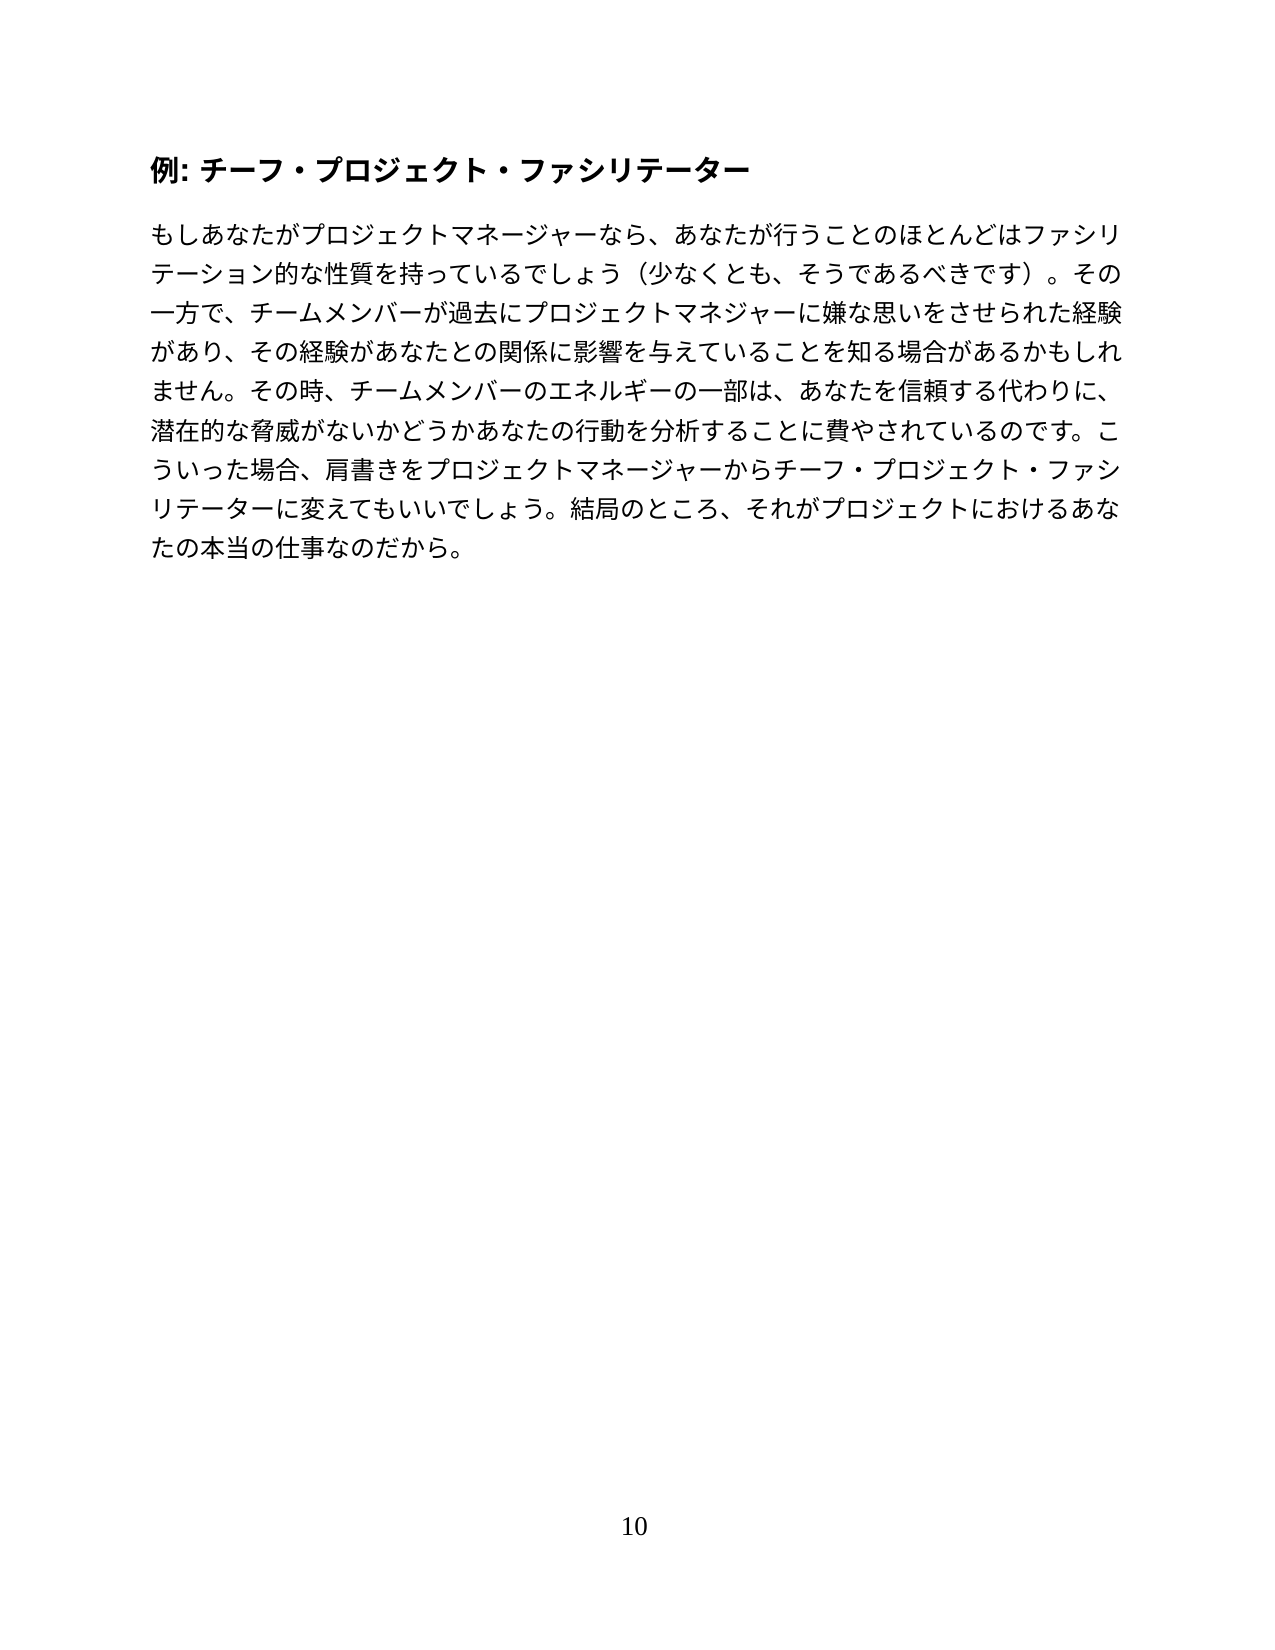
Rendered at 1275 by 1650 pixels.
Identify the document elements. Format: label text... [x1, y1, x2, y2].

text もしあなたがプロジェクトマネージャーなら、あなたが行うことのほとんどはファシリテーション的な性質を持っているでしょう（少なくとも、そうであるべきです）。その一方で、チームメンバーが過去にプロジェクトマネジャーに嫌な思いをさせられた経験があり、その経験があなたとの関係に影響を与えていることを知る場合があるかもしれません。その時、チームメンバーのエネルギーの一部は、あなたを信頼する代わりに、潜在的な脅威がないかどうかあなたの行動を分析することに費やされているのです。こういった場合、肩書きをプロジェクトマネージャーからチーフ・プロジェクト・ファシリテーターに変えてもいいでしょう。結局のところ、それがプロジェクトにおけるあなたの本当の仕事なのだから。 [150, 217, 1125, 565]
subtitle 例: チーフ・プロジェクト・ファシリテーター [150, 150, 1125, 190]
